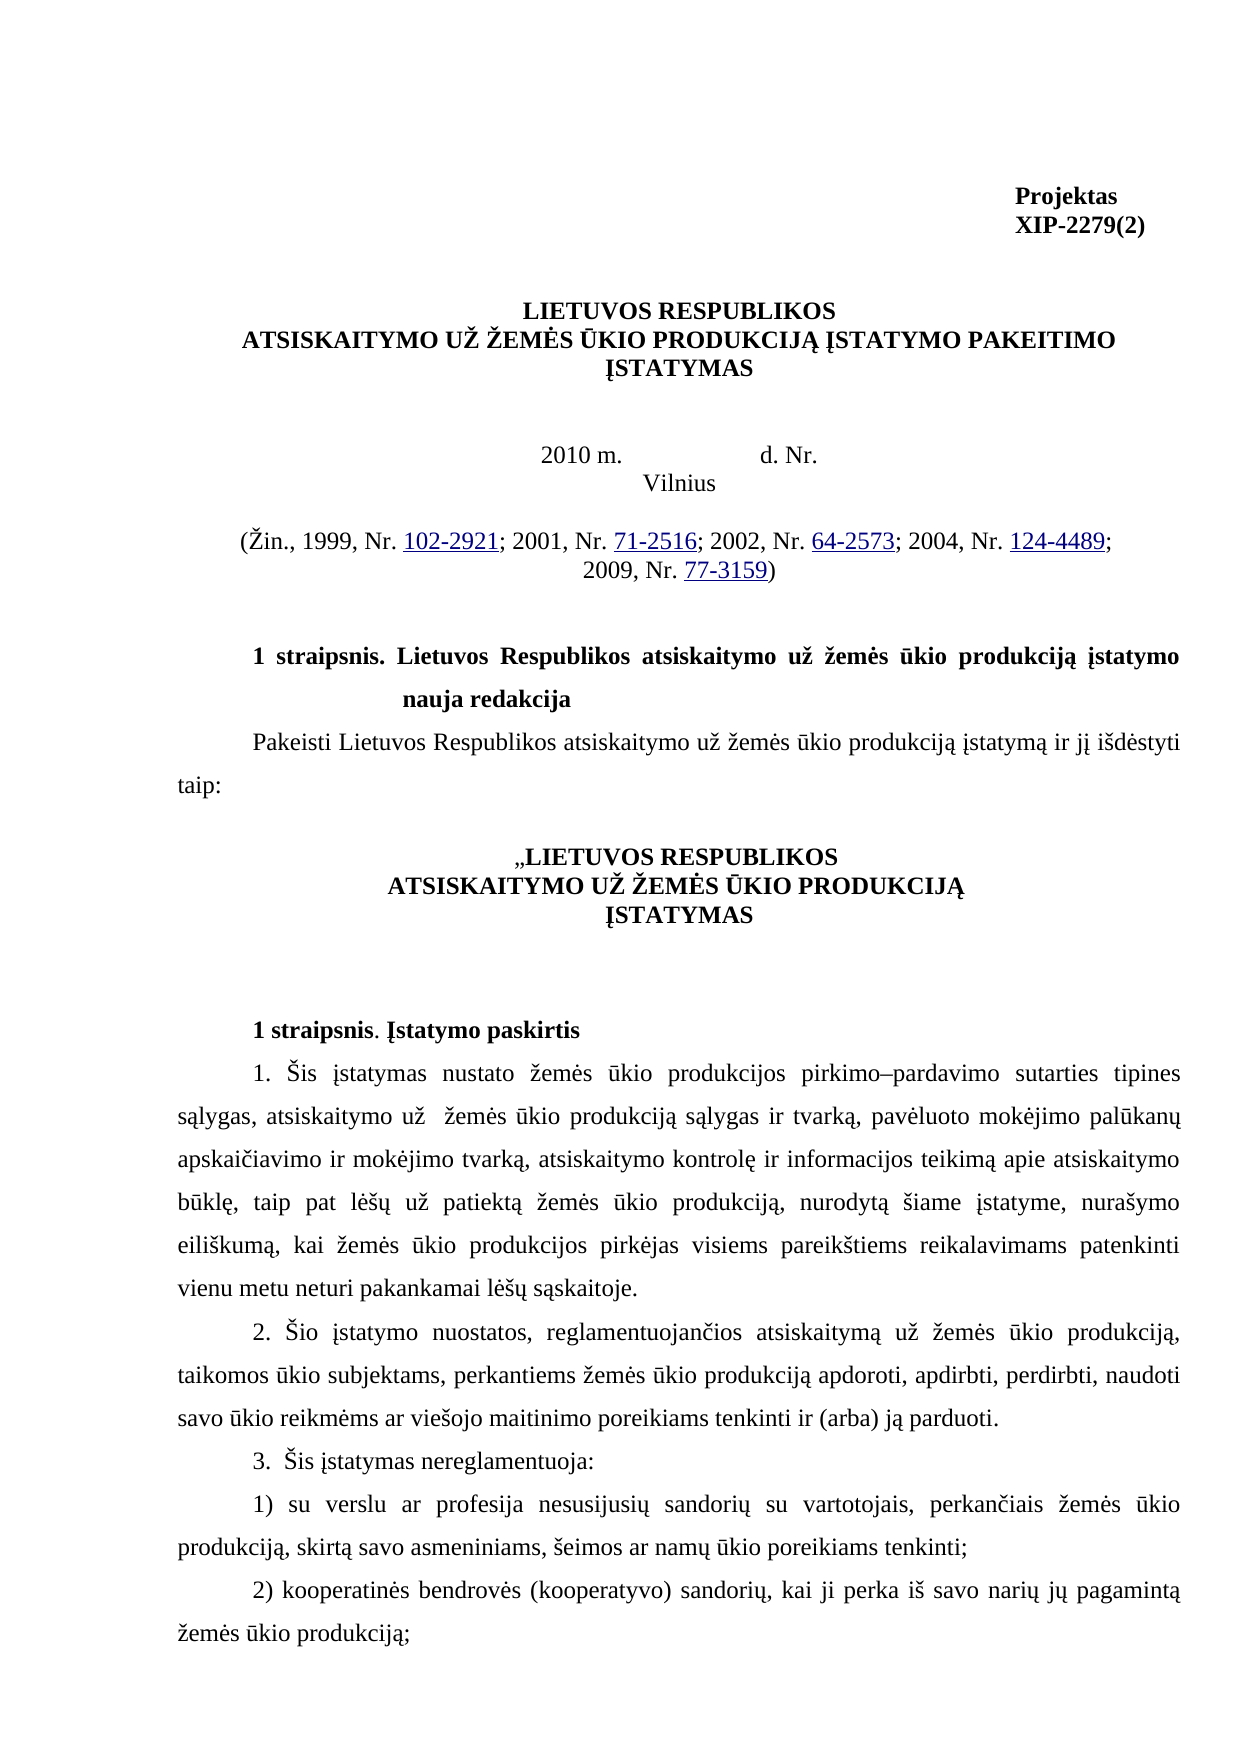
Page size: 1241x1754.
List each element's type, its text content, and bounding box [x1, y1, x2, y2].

text (Žin., 1999, Nr. 102-2921; 2001, Nr. 71-2516; 2002, Nr. 64-2573; 2004, Nr. 124-4489; 2009, Nr. 77-3159) [177, 526, 1181, 583]
text 2. Šio įstatymo nuostatos, reglamentuojančios atsiskaitymą už žemės ūkio produkciją, taikomos ūkio subjektams, perkantiems žemės ūkio produkciją apdoroti, apdirbti, perdirbti, naudoti savo ūkio reikmėms ar viešojo maitinimo poreikiams tenkinti ir (arba) ją parduoti. [177, 1317, 1181, 1432]
text „LIETUVOS RESPUBLIKOS [177, 842, 1181, 871]
text 1 straipsnis. Lietuvos Respublikos atsiskaitymo už žemės ūkio produkciją įstatymo nauja redakcija [252, 641, 1181, 713]
text LIETUVOS RESPUBLIKOS [177, 296, 1181, 325]
text ATSISKAITYMO UŽ ŽEMĖS ŪKIO PRODUKCIJĄ [177, 871, 1181, 900]
text XIP-2279(2) [1015, 210, 1181, 238]
text Pakeisti Lietuvos Respublikos atsiskaitymo už žemės ūkio produkciją įstatymą ir jį išdėstyti taip: [177, 727, 1181, 799]
text 2010 m. d. Nr. [177, 440, 1181, 468]
text 3. Šis įstatymas nereglamentuoja: [177, 1446, 1181, 1475]
text 1) su verslu ar profesija nesusijusių sandorių su vartotojais, perkančiais žemės ūkio produkciją, skirtą savo asmeniniams, šeimos ar namų ūkio poreikiams tenkinti; [177, 1489, 1181, 1561]
text 1. Šis įstatymas nustato žemės ūkio produkcijos pirkimo–pardavimo sutarties tipines sąlygas, atsiskaitymo už žemės ūkio produkciją sąlygas ir tvarką, pavėluoto mokėjimo palūkanų apskaičiavimo ir mokėjimo tvarką, atsiskaitymo kontrolę ir informacijos teikimą apie atsiskaitymo būklę, taip pat lėšų už patiektą žemės ūkio produkciją, nurodytą šiame įstatyme, nurašymo eiliškumą, kai žemės ūkio produkcijos pirkėjas visiems pareikštiems reikalavimams patenkinti vienu metu neturi pakankamai lėšų sąskaitoje. [177, 1058, 1181, 1302]
text Vilnius [177, 468, 1181, 497]
text ĮSTATYMAS [177, 900, 1181, 928]
text Projektas [1015, 181, 1181, 210]
text ATSISKAITYMO UŽ ŽEMĖS ŪKIO PRODUKCIJĄ ĮSTATYMO PAKEITIMO ĮSTATYMAS [177, 325, 1181, 382]
text 2) kooperatinės bendrovės (kooperatyvo) sandorių, kai ji perka iš savo narių jų pagamintą žemės ūkio produkciją; [177, 1575, 1181, 1647]
text 1 straipsnis. Įstatymo paskirtis [177, 1015, 1181, 1043]
